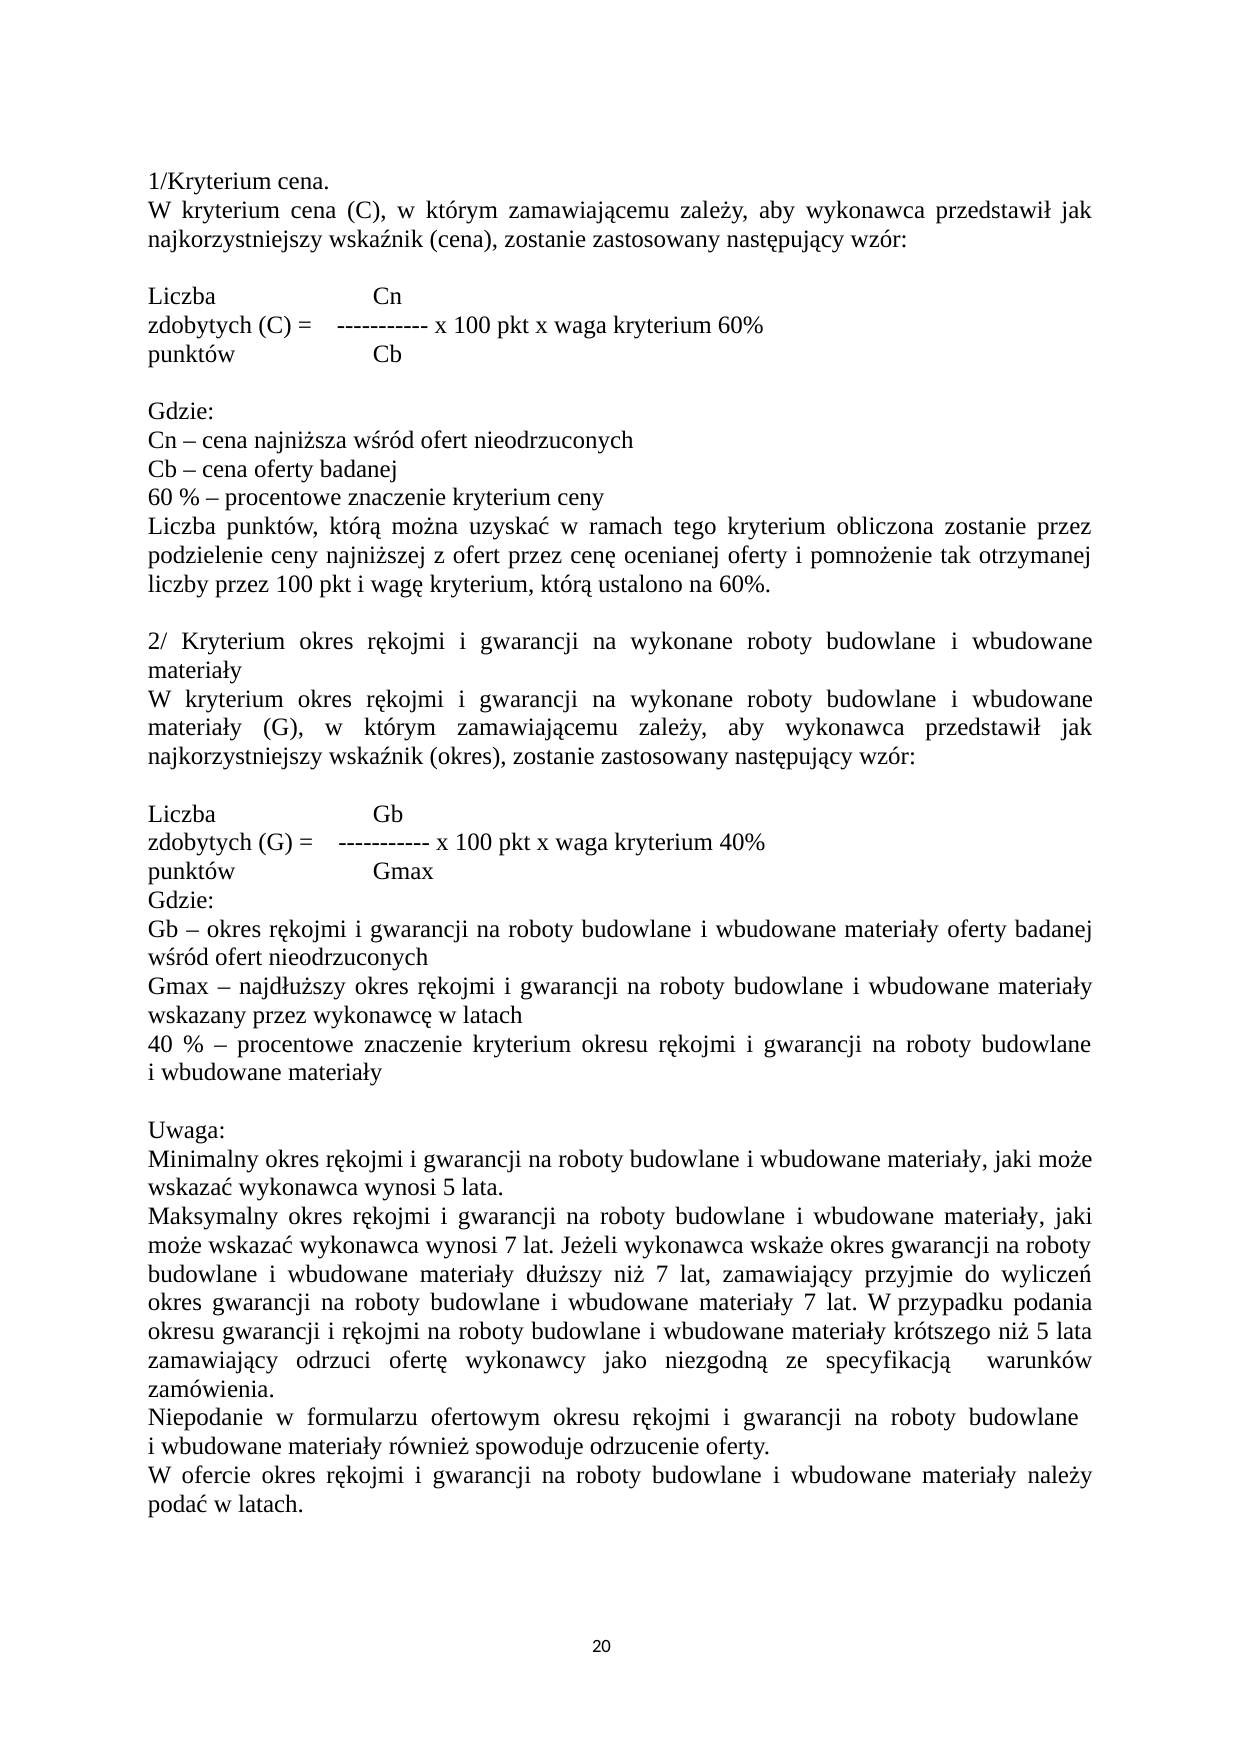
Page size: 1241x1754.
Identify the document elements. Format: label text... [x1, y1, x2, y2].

text zdobytych (C) = ----------- x 100 pkt x waga kryterium 60% [148, 310, 1093, 339]
text Gmax – najdłuższy okres rękojmi i gwarancji na roboty budowlane i wbudowane materiały wskazany przez wykonawcę w latach [148, 971, 1093, 1029]
text Liczba Cn [148, 281, 1093, 310]
text Minimalny okres rękojmi i gwarancji na roboty budowlane i wbudowane materiały, jaki może wskazać wykonawca wynosi 5 lata. [148, 1144, 1093, 1201]
text Gdzie: [148, 396, 1093, 425]
text Gb – okres rękojmi i gwarancji na roboty budowlane i wbudowane materiały oferty badanej wśród ofert nieodrzuconych [148, 914, 1093, 971]
text W ofercie okres rękojmi i gwarancji na roboty budowlane i wbudowane materiały należy podać w latach. [148, 1460, 1093, 1517]
text Cb – cena oferty badanej [148, 454, 1093, 482]
text Cn – cena najniższa wśród ofert nieodrzuconych [148, 425, 1093, 454]
text punktów Cb [148, 339, 1093, 367]
text Gdzie: [148, 885, 1093, 914]
text 40 % – procentowe znaczenie kryterium okresu rękojmi i gwarancji na roboty budowlane i wbudowane materiały [148, 1029, 1093, 1086]
text W kryterium okres rękojmi i gwarancji na wykonane roboty budowlane i wbudowane materiały (G), w którym zamawiającemu zależy, aby wykonawca przedstawił jak najkorzystniejszy wskaźnik (okres), zostanie zastosowany następujący wzór: [148, 684, 1093, 770]
text Maksymalny okres rękojmi i gwarancji na roboty budowlane i wbudowane materiały, jaki może wskazać wykonawca wynosi 7 lat. Jeżeli wykonawca wskaże okres gwarancji na roboty budowlane i wbudowane materiały dłuższy niż 7 lat, zamawiający przyjmie do wyliczeń okres gwarancji na roboty budowlane i wbudowane materiały 7 lat. W przypadku podania okresu gwarancji i rękojmi na roboty budowlane i wbudowane materiały krótszego niż 5 lata zamawiający odrzuci ofertę wykonawcy jako niezgodną ze specyfikacją warunków zamówienia. [148, 1201, 1093, 1402]
text Uwaga: [148, 1115, 1093, 1144]
text 2/ Kryterium okres rękojmi i gwarancji na wykonane roboty budowlane i wbudowane materiały [148, 626, 1093, 684]
text punktów Gmax [148, 856, 1093, 885]
text Niepodanie w formularzu ofertowym okresu rękojmi i gwarancji na roboty budowlane i wbudowane materiały również spowoduje odrzucenie oferty. [148, 1402, 1093, 1460]
text Liczba Gb [148, 799, 1093, 827]
text W kryterium cena (C), w którym zamawiającemu zależy, aby wykonawca przedstawił jak najkorzystniejszy wskaźnik (cena), zostanie zastosowany następujący wzór: [148, 195, 1093, 252]
text Liczba punktów, którą można uzyskać w ramach tego kryterium obliczona zostanie przez podzielenie ceny najniższej z ofert przez cenę ocenianej oferty i pomnożenie tak otrzymanej liczby przez 100 pkt i wagę kryterium, którą ustalono na 60%. [148, 511, 1093, 597]
text 60 % – procentowe znaczenie kryterium ceny [148, 482, 1093, 511]
text 1/Kryterium cena. [148, 166, 1093, 195]
text zdobytych (G) = ----------- x 100 pkt x waga kryterium 40% [148, 827, 1093, 856]
